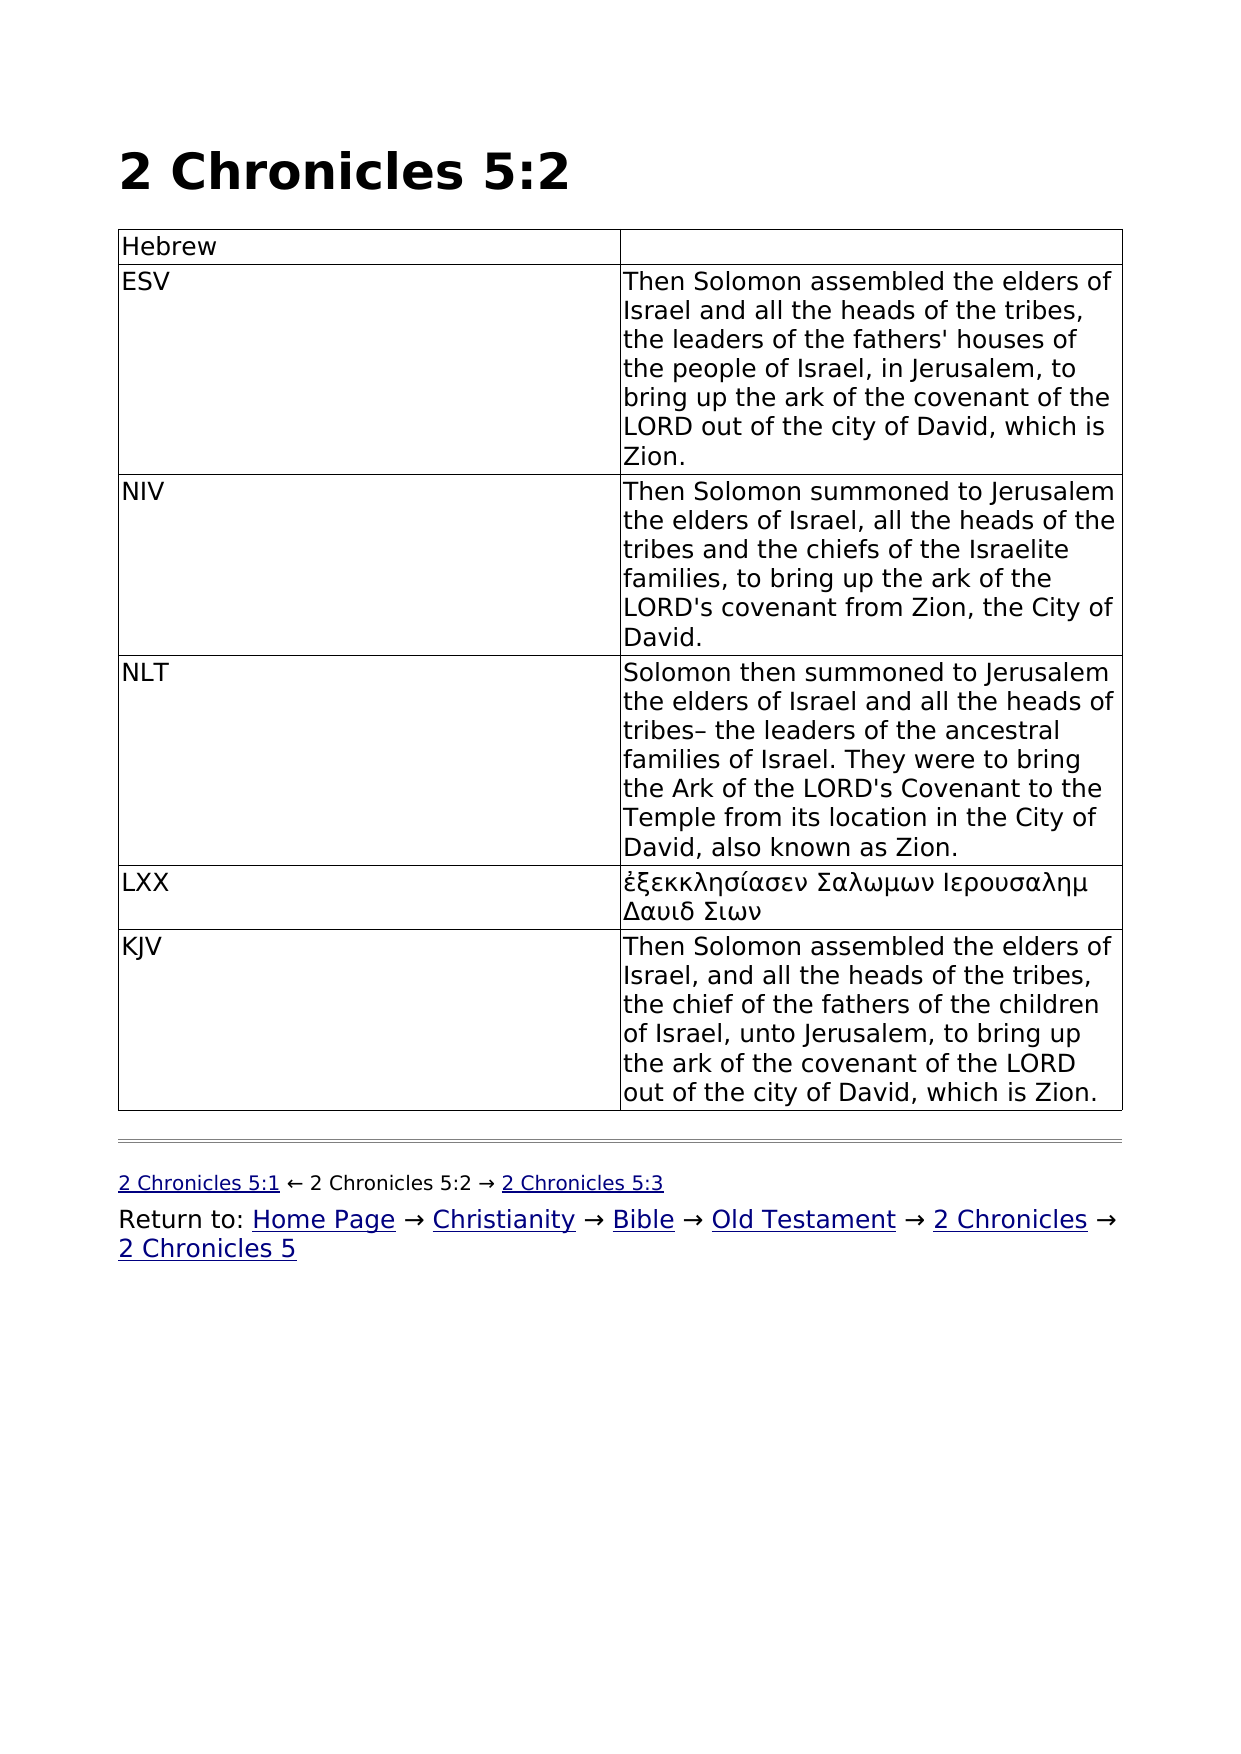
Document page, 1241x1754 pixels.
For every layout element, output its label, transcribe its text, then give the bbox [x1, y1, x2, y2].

table_cell NLT [119, 656, 620, 865]
table_cell LXX [119, 866, 620, 929]
table_cell Then Solomon assembled the elders of Israel and all the heads of the tribes, the leaders of the fathers' houses of the people of Israel, in Jerusalem, to bring up the ark of the covenant of the LORD out of the city of David, which is Zion. [621, 265, 1122, 474]
table_cell ESV [119, 265, 620, 474]
table_cell Then Solomon summoned to Jerusalem the elders of Israel, all the heads of the tribes and the chiefs of the Israelite families, to bring up the ark of the LORD's covenant from Zion, the City of David. [621, 475, 1122, 655]
table_cell KJV [119, 930, 620, 1110]
table_cell Solomon then summoned to Jerusalem the elders of Israel and all the heads of tribes– the leaders of the ancestral families of Israel. They were to bring the Ark of the LORD's Covenant to the Temple from its location in the City of David, also known as Zion. [621, 656, 1122, 865]
subtitle 2 Chronicles 5:2 [118, 143, 1122, 201]
table_cell NIV [119, 475, 620, 655]
text 2 Chronicles 5:1 ← 2 Chronicles 5:2 → 2 Chronicles 5:3 [118, 1171, 1122, 1205]
table_cell Then Solomon assembled the elders of Israel, and all the heads of the tribes, the chief of the fathers of the children of Israel, unto Jerusalem, to bring up the ark of the covenant of the LORD out of the city of David, which is Zion. [621, 930, 1122, 1110]
table_header [621, 230, 1122, 264]
table_header Hebrew [119, 230, 620, 264]
table_cell ἐξεκκλησίασεν Σαλωμων Ιερουσαλημ Δαυιδ Σιων [621, 866, 1122, 929]
text Return to: Home Page → Christianity → Bible → Old Testament → 2 Chronicles → 2 Chronicles 5 [118, 1205, 1122, 1264]
